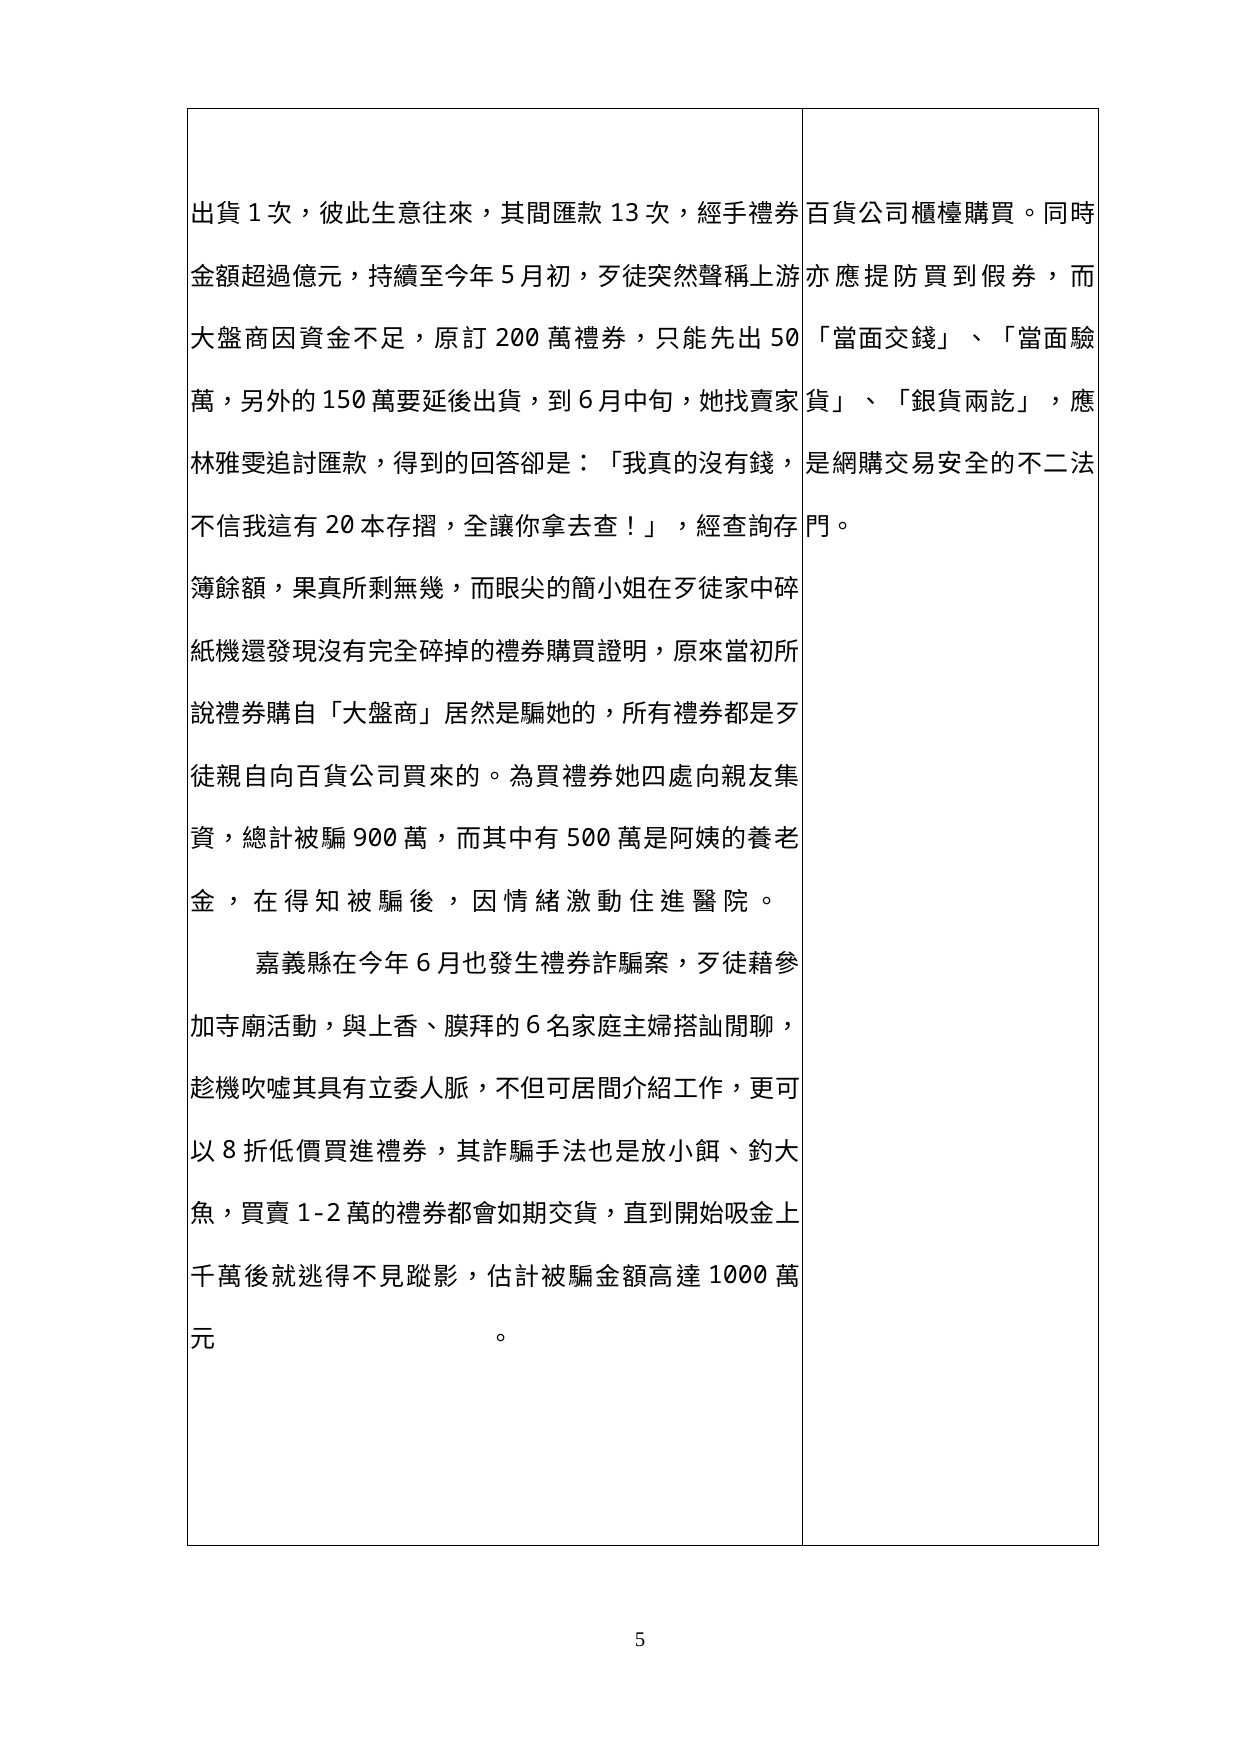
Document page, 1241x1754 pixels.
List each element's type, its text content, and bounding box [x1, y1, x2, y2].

table_cell 百貨公司櫃檯購買。同時亦應提防買到假券，而「當面交錢」、「當面驗貨」、「銀貨兩訖」，應是網購交易安全的不二法門。 [803, 109, 1098, 1545]
table_cell 出貨1次，彼此生意往來，其間匯款13次，經手禮券金額超過億元，持續至今年5月初，歹徒突然聲稱上游大盤商因資金不足，原訂200萬禮券，只能先出50萬，另外的150萬要延後出貨，到6月中旬，她找賣家林雅雯追討匯款，得到的回答卻是：「我真的沒有錢，不信我這有20本存摺，全讓你拿去查！」，經查詢存簿餘額，果真所剩無幾，而眼尖的簡小姐在歹徒家中碎紙機還發現沒有完全碎掉的禮券購買證明，原來當初所說禮券購自「大盤商」居然是騙她的，所有禮券都是歹徒親自向百貨公司買來的。為買禮券她四處向親友集資，總計被騙900萬，而其中有500萬是阿姨的養老金，在得知被騙後，因情緒激動住進醫院。 嘉義縣在今年6月也發生禮券詐騙案，歹徒藉參加寺廟活動，與上香、膜拜的6名家庭主婦搭訕閒聊，趁機吹噓其具有立委人脈，不但可居間介紹工作，更可以8折低價買進禮券，其詐騙手法也是放小餌、釣大魚，買賣1-2萬的禮券都會如期交貨，直到開始吸金上千萬後就逃得不見蹤影，估計被騙金額高達1000萬元。 [188, 109, 802, 1545]
